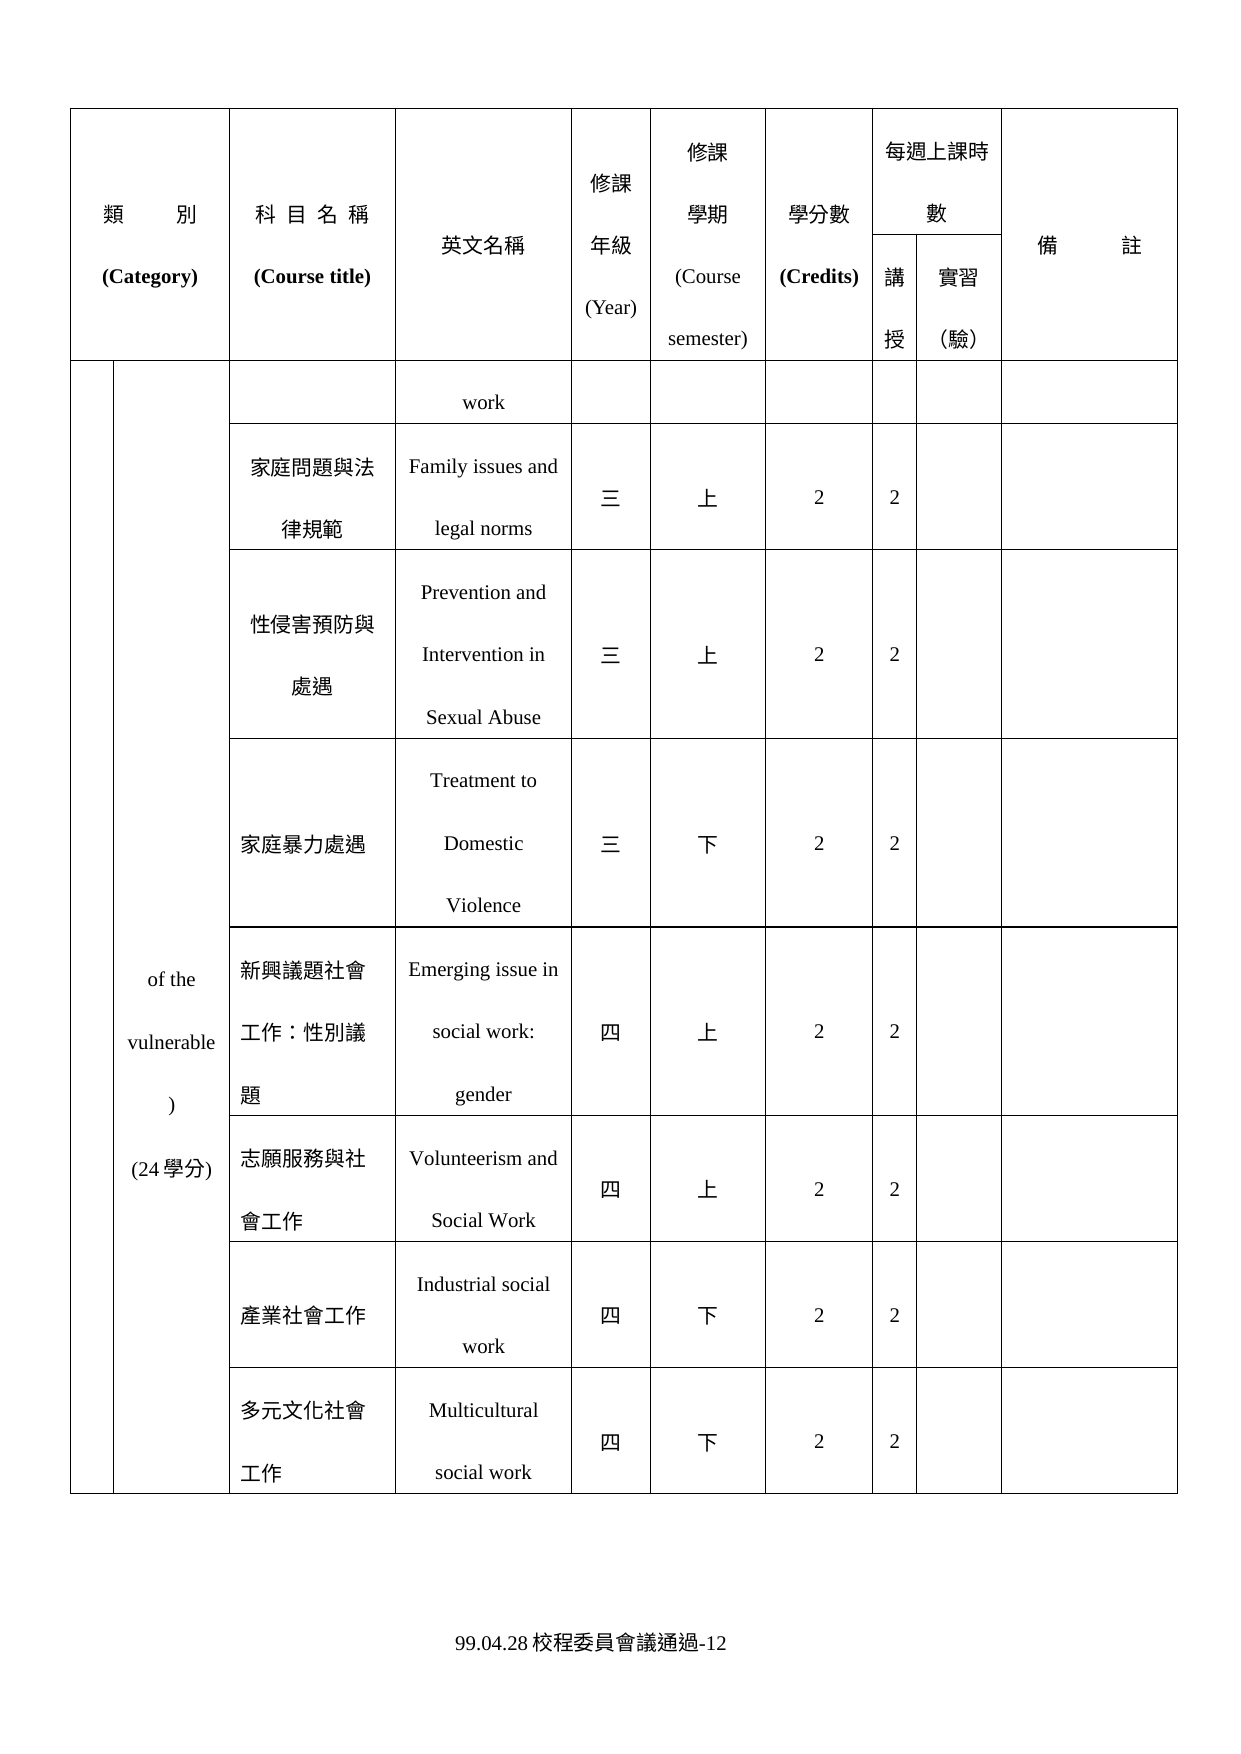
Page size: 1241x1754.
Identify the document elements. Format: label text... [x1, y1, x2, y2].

table_cell 下 [651, 1242, 765, 1367]
table_cell [1002, 1116, 1177, 1241]
table_cell 志願服務與社會工作 [230, 1116, 395, 1241]
table_cell 性侵害預防與處遇 [230, 550, 395, 738]
table_cell [873, 361, 916, 423]
table_cell 家庭暴力處遇 [230, 739, 395, 926]
table_cell 多元文化社會工作 [230, 1368, 395, 1493]
table_cell 四 [572, 1116, 650, 1241]
table_cell 講授 [873, 235, 916, 360]
table_cell 2 [766, 739, 872, 926]
table_cell [230, 361, 395, 423]
table_cell Family issues and legal norms [396, 424, 571, 549]
table_cell [1002, 1242, 1177, 1367]
table_cell 四 [572, 1368, 650, 1493]
table_cell [766, 361, 872, 423]
table_cell 2 [873, 928, 916, 1115]
table_cell 實習（驗） [917, 235, 1001, 360]
table_cell [1002, 424, 1177, 549]
table_cell Treatment to Domestic Violence [396, 739, 571, 926]
table_cell 上 [651, 424, 765, 549]
table_cell [917, 739, 1001, 926]
table_cell 產業社會工作 [230, 1242, 395, 1367]
table_cell 三 [572, 550, 650, 738]
table_cell [572, 361, 650, 423]
table_header 修課 學期 (Course semester) [651, 109, 765, 360]
table_cell [71, 361, 113, 1493]
table_header 類 別 (Category) [71, 109, 229, 360]
table_cell [651, 361, 765, 423]
table_cell 2 [873, 739, 916, 926]
table_cell 上 [651, 550, 765, 738]
table_cell 2 [766, 1368, 872, 1493]
table_cell of the vulnerable) (24學分) [114, 361, 229, 1493]
table_cell 2 [766, 550, 872, 738]
table_cell 2 [873, 424, 916, 549]
table_header 修課 年級 (Year) [572, 109, 650, 360]
table_cell [917, 928, 1001, 1115]
table_cell 新興議題社會工作：性別議題 [230, 928, 395, 1115]
table_cell [1002, 550, 1177, 738]
table_cell 三 [572, 739, 650, 926]
table_cell [917, 1368, 1001, 1493]
table_cell Prevention and Intervention in Sexual Abuse [396, 550, 571, 738]
table_cell 下 [651, 739, 765, 926]
table_cell 四 [572, 928, 650, 1115]
table_header 備 註 [1002, 109, 1177, 360]
table_cell Multicultural social work [396, 1368, 571, 1493]
table_cell [1002, 1368, 1177, 1493]
table_cell [1002, 928, 1177, 1115]
table_cell 上 [651, 1116, 765, 1241]
table_cell 2 [873, 1368, 916, 1493]
table_cell 下 [651, 1368, 765, 1493]
table_cell 四 [572, 1242, 650, 1367]
table_cell 2 [766, 1242, 872, 1367]
table_cell [1002, 739, 1177, 926]
table_header 每週上課時數 [873, 109, 1001, 234]
table_cell Industrial social work [396, 1242, 571, 1367]
table_cell 2 [873, 550, 916, 738]
table_cell [917, 1116, 1001, 1241]
table_cell 上 [651, 928, 765, 1115]
table_cell Emerging issue in social work: gender [396, 928, 571, 1115]
table_header 英文名稱 [396, 109, 571, 360]
table_header 科 目 名 稱 (Course title) [230, 109, 395, 360]
table_cell 2 [766, 928, 872, 1115]
table_cell work [396, 361, 571, 423]
table_cell 三 [572, 424, 650, 549]
table_cell 2 [766, 424, 872, 549]
table_cell 2 [873, 1242, 916, 1367]
table_cell [1002, 361, 1177, 423]
table_cell 2 [873, 1116, 916, 1241]
table_cell Volunteerism and Social Work [396, 1116, 571, 1241]
table_cell 2 [766, 1116, 872, 1241]
table_cell [917, 550, 1001, 738]
table_cell [917, 424, 1001, 549]
table_cell 家庭問題與法律規範 [230, 424, 395, 549]
table_header 學分數 (Credits) [766, 109, 872, 360]
table_cell [917, 361, 1001, 423]
table_cell [917, 1242, 1001, 1367]
